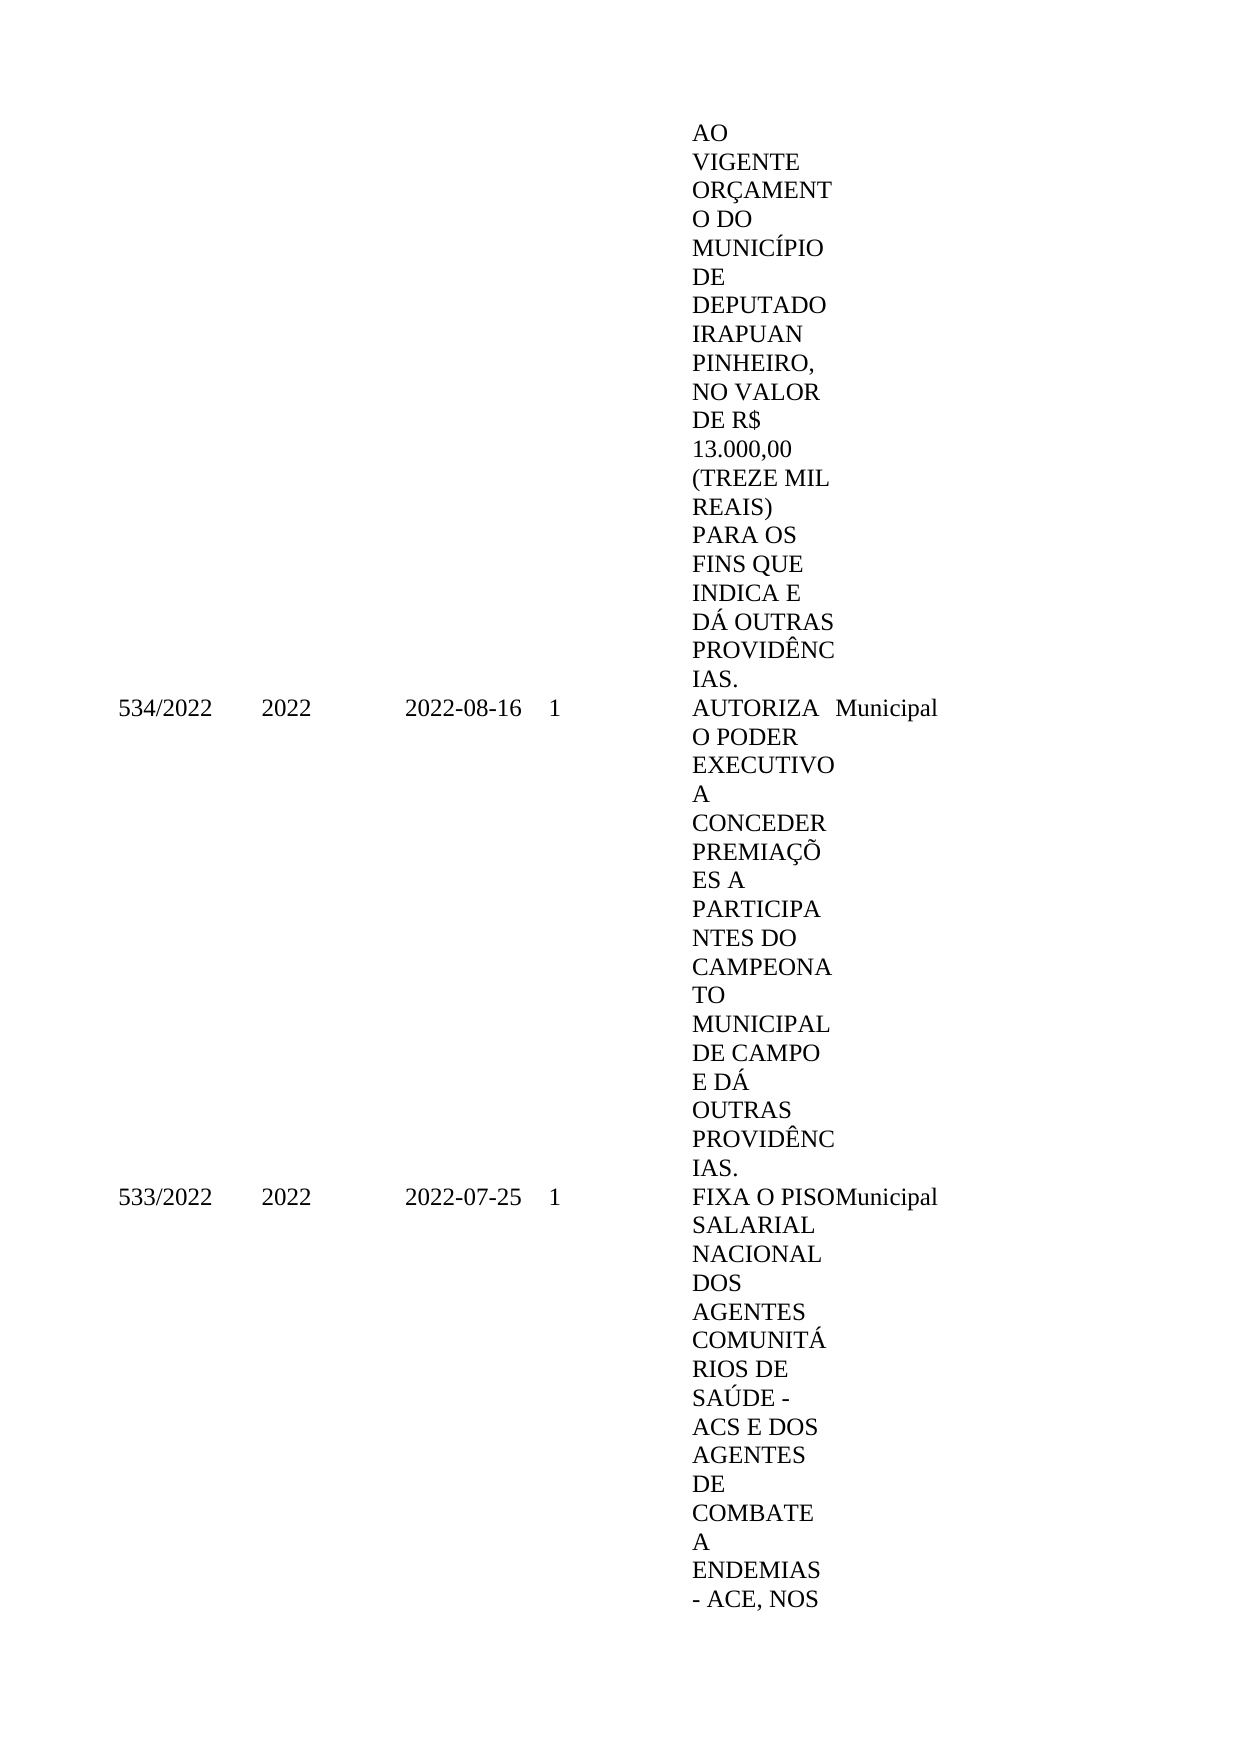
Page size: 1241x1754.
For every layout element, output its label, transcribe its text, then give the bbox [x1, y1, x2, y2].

table_cell 533/2022 [118, 1182, 261, 1613]
table_cell 2022-08-16 [405, 693, 548, 1182]
table_cell AUTORIZA O PODER EXECUTIVO A CONCEDER PREMIAÇÕES A PARTICIPANTES DO CAMPEONATO MUNICIPAL DE CAMPO E DÁ OUTRAS PROVIDÊNCIAS. [692, 693, 835, 1182]
table_cell 1 [548, 693, 692, 1182]
table_cell Municipal [835, 1182, 979, 1613]
table_cell 2022-07-25 [405, 1182, 548, 1613]
table_cell 1 [548, 1182, 692, 1613]
table_cell [979, 118, 1122, 693]
table_cell 2022 [261, 1182, 405, 1613]
table_cell AO VIGENTE ORÇAMENTO DO MUNICÍPIO DE DEPUTADO IRAPUAN PINHEIRO, NO VALOR DE R$ 13.000,00 (TREZE MIL REAIS) PARA OS FINS QUE INDICA E DÁ OUTRAS PROVIDÊNCIAS. [692, 118, 835, 693]
table_cell Municipal [835, 693, 979, 1182]
table_cell [261, 118, 405, 693]
table_cell [405, 118, 548, 693]
table_cell [979, 693, 1122, 1182]
table_cell [118, 118, 261, 693]
table_cell [835, 118, 979, 693]
table_cell FIXA O PISO SALARIAL NACIONAL DOS AGENTES COMUNITÁRIOS DE SAÚDE - ACS E DOS AGENTES DE COMBATE A ENDEMIAS - ACE, NOS [692, 1182, 835, 1613]
table_cell [548, 118, 692, 693]
table_cell 2022 [261, 693, 405, 1182]
table_cell 534/2022 [118, 693, 261, 1182]
table_cell [979, 1182, 1122, 1613]
